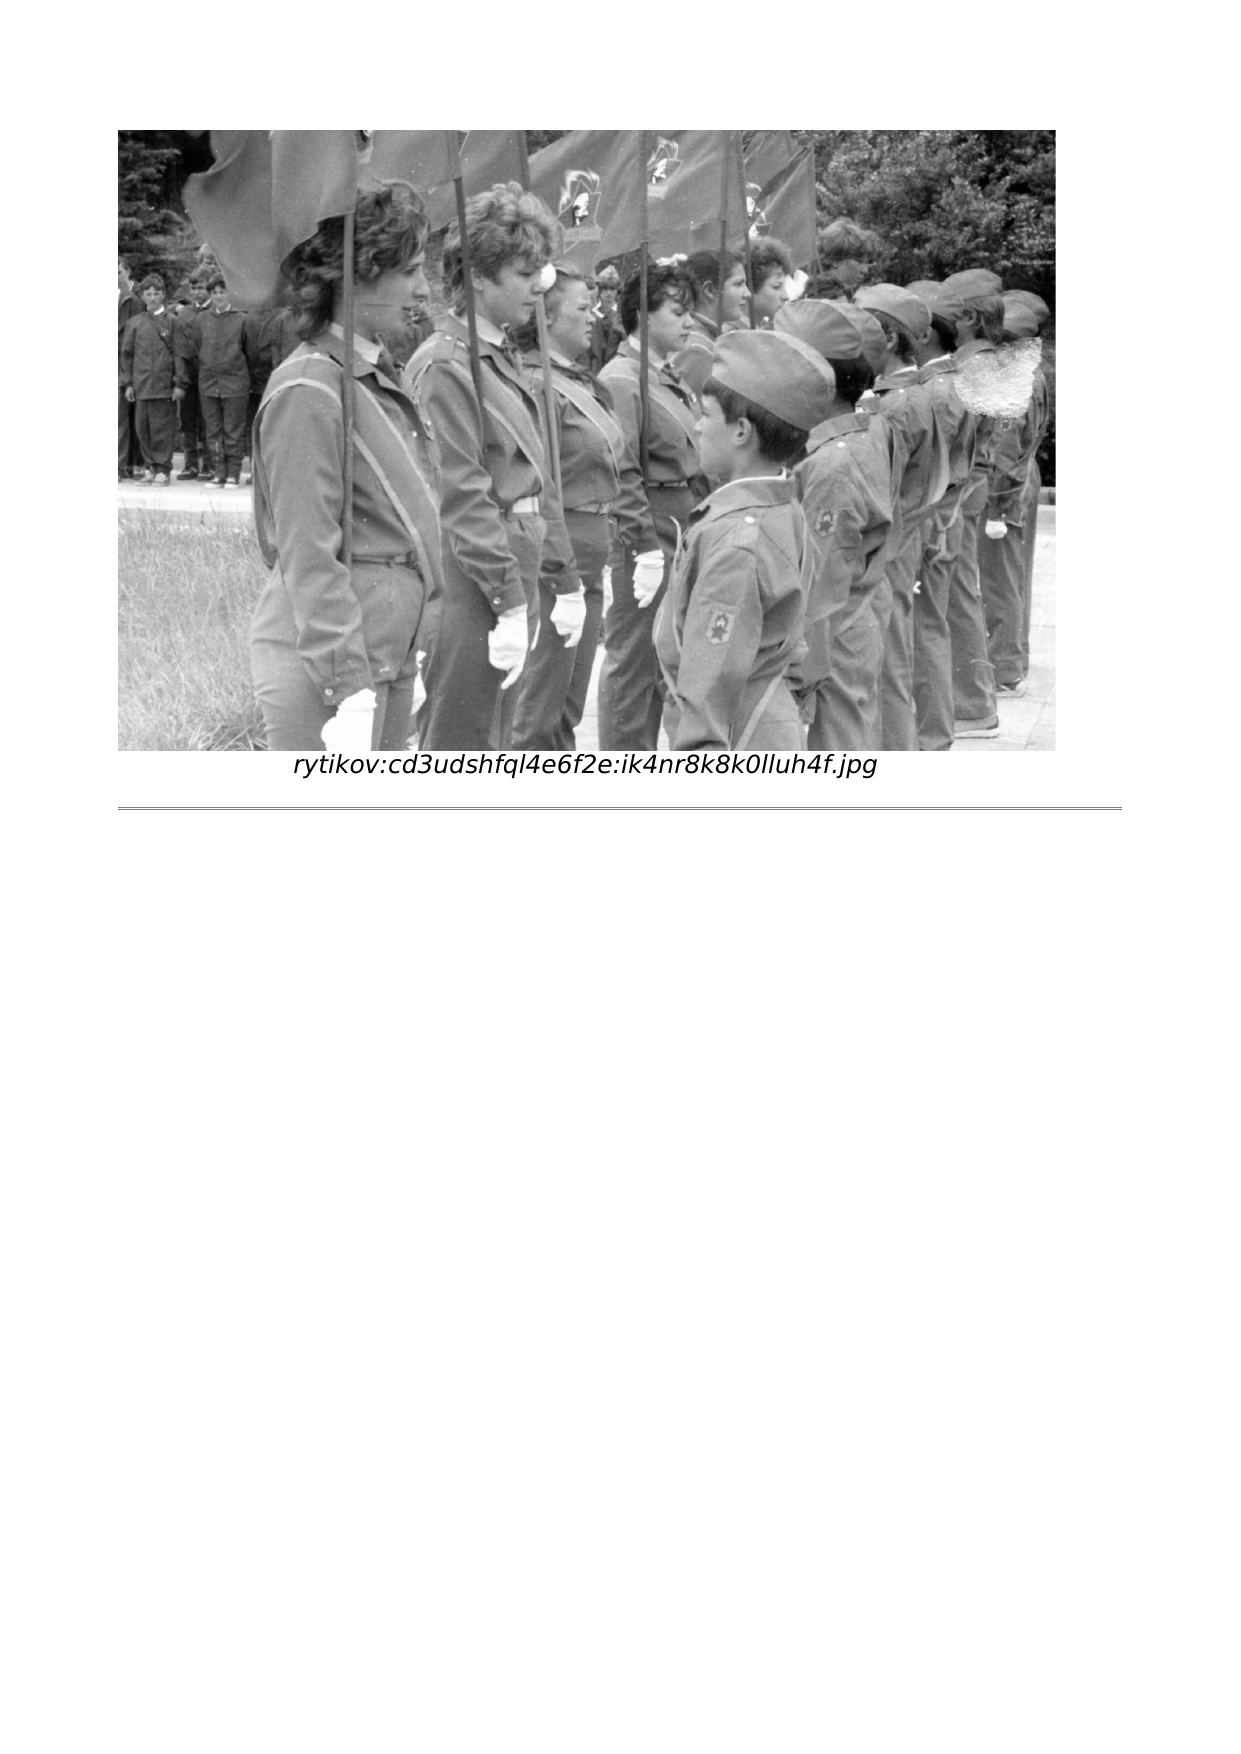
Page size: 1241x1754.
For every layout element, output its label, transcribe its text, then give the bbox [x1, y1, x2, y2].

picture [118, 130, 1056, 751]
text rytikov:cd3udshfql4e6f2e:ik4nr8k8k0lluh4f.jpg [118, 751, 1056, 780]
